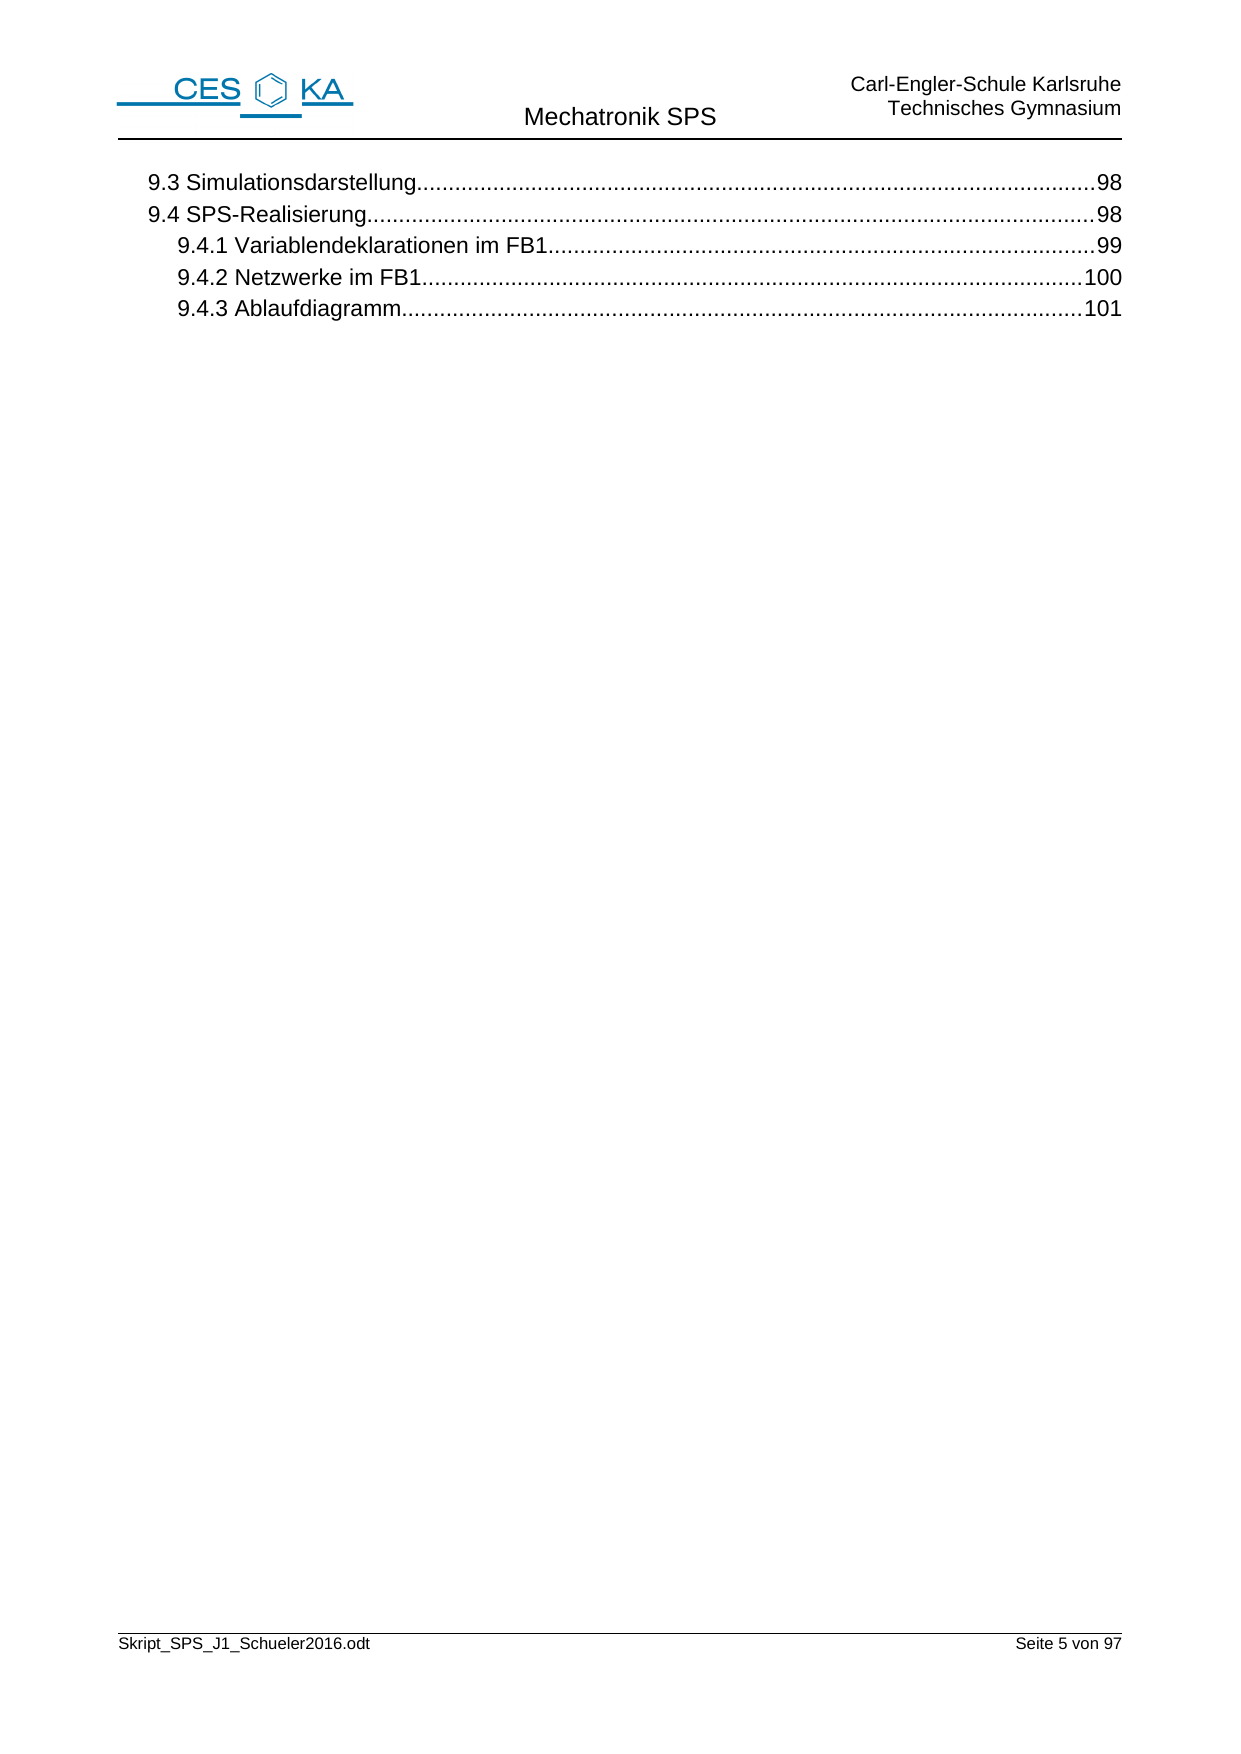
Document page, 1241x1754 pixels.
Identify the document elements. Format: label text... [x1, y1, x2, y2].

text 9.4 SPS-Realisierung 98 [148, 201, 1122, 227]
text 9.4.1 Variablendeklarationen im FB1 99 [177, 233, 1122, 258]
text 9.3 Simulationsdarstellung 98 [148, 170, 1122, 195]
text 9.4.2 Netzwerke im FB1 100 [177, 264, 1122, 290]
text 9.4.3 Ablaufdiagramm 101 [177, 296, 1122, 322]
picture [116, 73, 354, 137]
